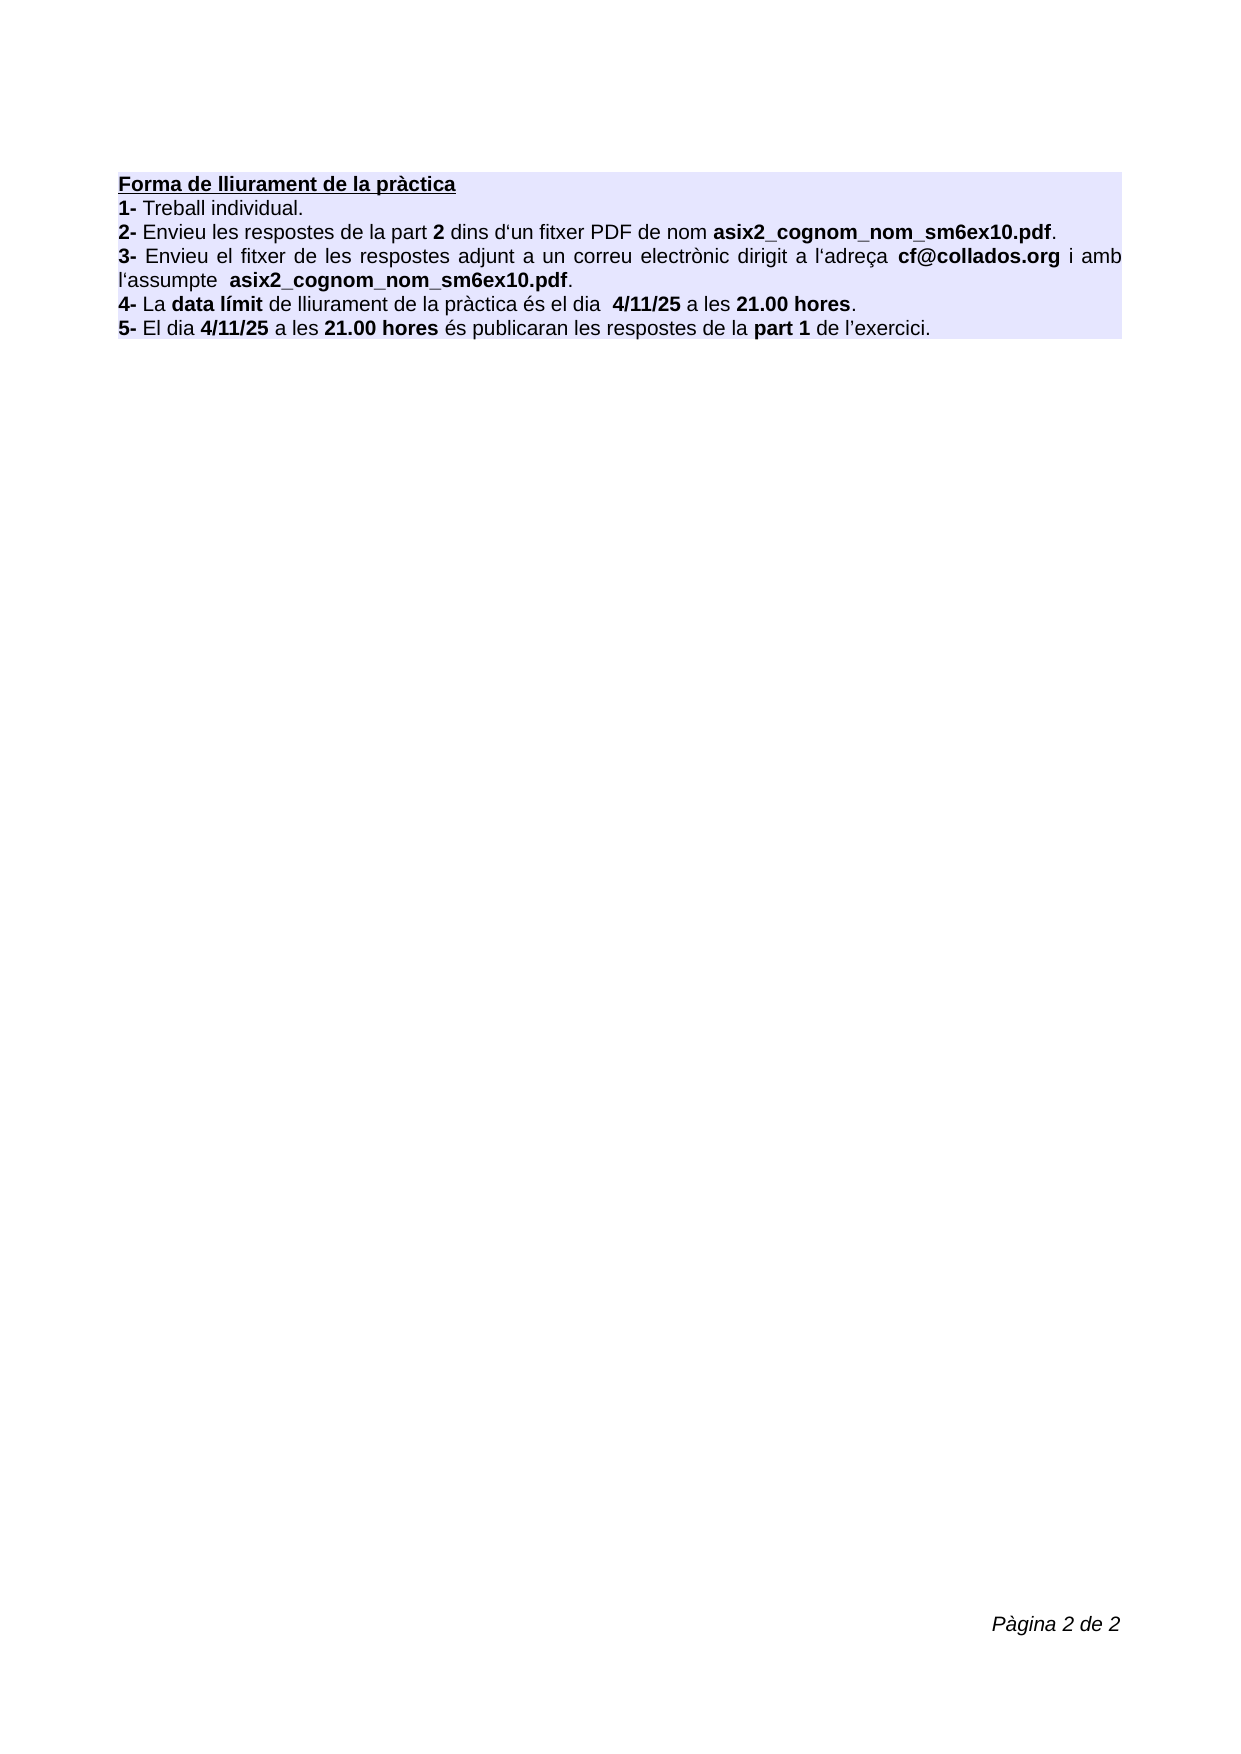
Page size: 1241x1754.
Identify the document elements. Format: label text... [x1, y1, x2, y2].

text 3- Envieu el fitxer de les respostes adjunt a un correu electrònic dirigit a l‘adreça cf@collados.org i amb l‘assumpte asix2_cognom_nom_sm6ex10.pdf. [118, 243, 1122, 291]
text Forma de lliurament de la pràctica [118, 172, 1122, 196]
text 5- El dia 4/11/25 a les 21.00 hores és publicaran les respostes de la part 1 de l’exercici. [118, 315, 1122, 339]
text 1- Treball individual. [118, 196, 1122, 219]
text 4- La data límit de lliurament de la pràctica és el dia 4/11/25 a les 21.00 hores. [118, 291, 1122, 315]
text 2- Envieu les respostes de la part 2 dins d‘un fitxer PDF de nom asix2_cognom_nom_sm6ex10.pdf. [118, 219, 1122, 243]
